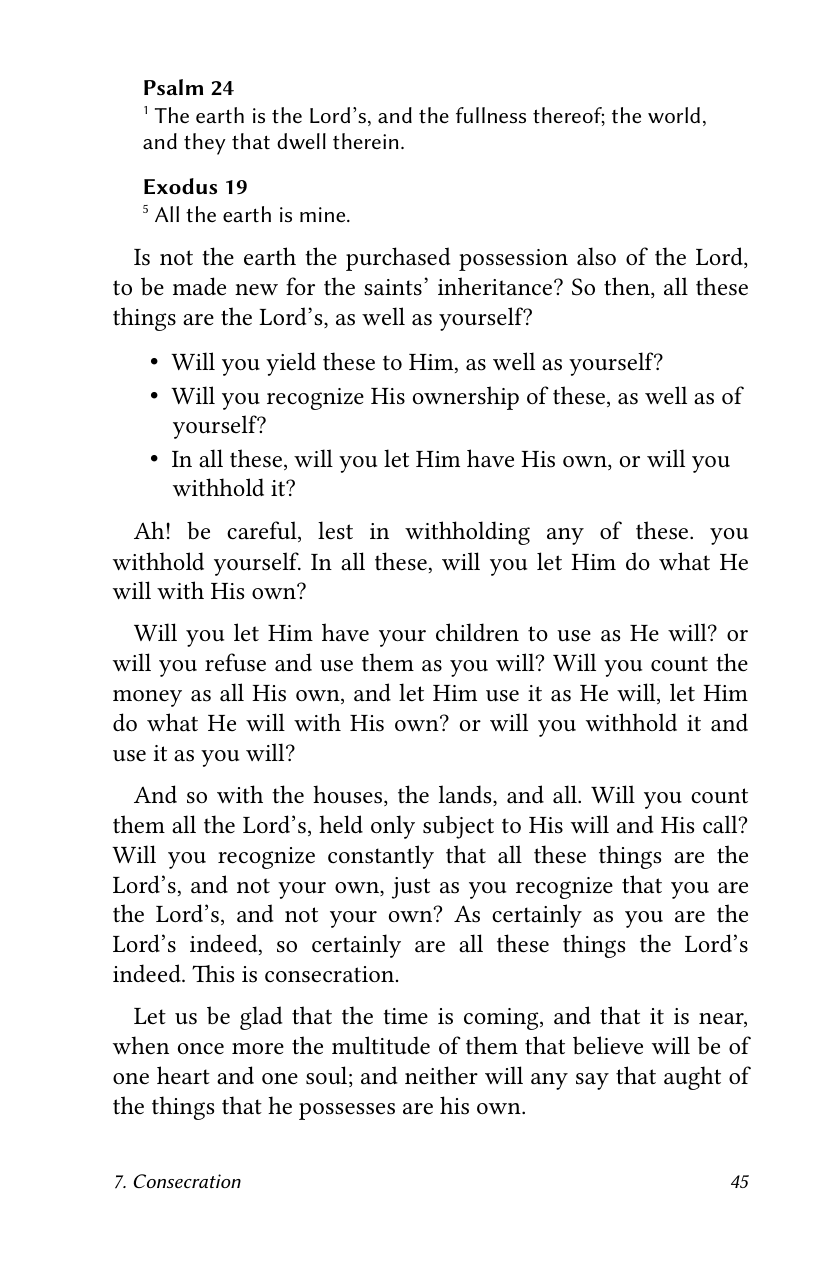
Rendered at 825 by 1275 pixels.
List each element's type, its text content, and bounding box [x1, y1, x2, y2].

text Is not the earth the purchased possession also of the Lord, to be made new for the saints’ inheritance? So then, all these things are the Lord’s, as well as yourself? [112, 243, 750, 331]
list Will you yield these to Him, as well as yourself? [150, 348, 750, 376]
text And so with the houses, the lands, and all. Will you count them all the Lord’s, held only subject to His will and His call? Will you recognize constantly that all these things are the Lord’s, and not your own, just as you recognize that you are the Lord’s, and not your own? As certainly as you are the Lord’s indeed, so certainly are all these things the Lord’s indeed. This is consecration. [112, 781, 750, 989]
list Will you recognize His ownership of these, as well as of yourself? [150, 382, 750, 439]
text 5 All the earth is mine. [142, 201, 720, 228]
list In all these, will you let Him have His own, or will you withhold it? [150, 446, 750, 503]
text Psalm 24 [142, 75, 750, 101]
text 1 The earth is the Lord’s, and the fullness thereof; the world, and they that dwell therein. [142, 103, 720, 155]
text Let us be glad that the time is coming, and that it is near, when once more the multitude of them that believe will be of one heart and one soul; and neither will any say that aught of the things that he possesses are his own. [112, 1002, 750, 1121]
text Ah! be careful, lest in withholding any of these. you withhold yourself. In all these, will you let Him do what He will with His own? [112, 518, 750, 606]
text Will you let Him have your children to use as He will? or will you refuse and use them as you will? Will you count the money as all His own, and let Him use it as He will, let Him do what He will with His own? or will you withhold it and use it as you will? [112, 619, 750, 767]
text Exodus 19 [142, 174, 750, 200]
